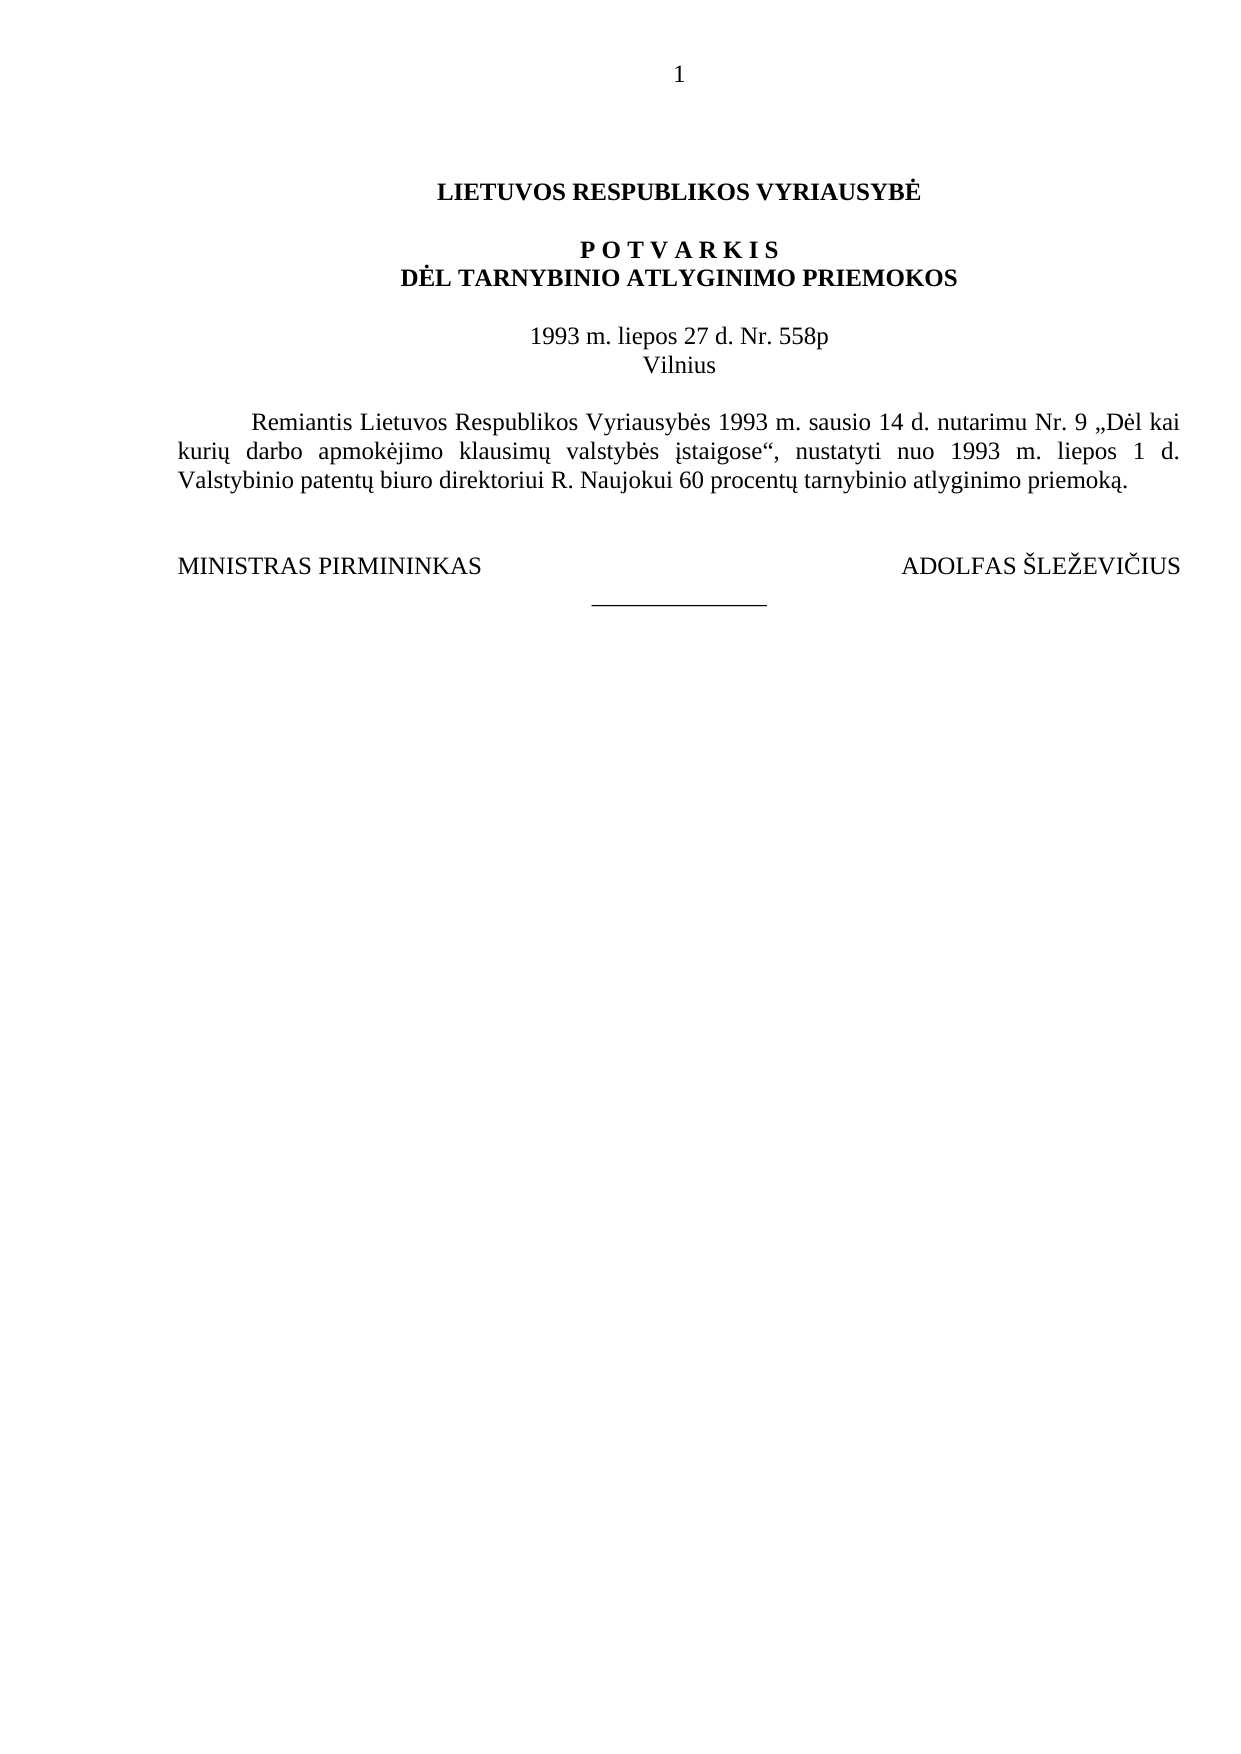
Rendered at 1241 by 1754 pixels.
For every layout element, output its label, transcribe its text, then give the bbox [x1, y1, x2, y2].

text 1993 m. liepos 27 d. Nr. 558p [177, 321, 1181, 350]
text P O T V A R K I S [177, 235, 1181, 263]
text ______________ [177, 580, 1181, 608]
text MINISTRAS PIRMININKAS ADOLFAS ŠLEŽEVIČIUS [177, 551, 1181, 580]
text DĖL TARNYBINIO ATLYGINIMO PRIEMOKOS [177, 263, 1181, 292]
text Vilnius [177, 350, 1181, 378]
text LIETUVOS RESPUBLIKOS VYRIAUSYBĖ [177, 177, 1181, 206]
text Remiantis Lietuvos Respublikos Vyriausybės 1993 m. sausio 14 d. nutarimu Nr. 9 „Dėl kai kurių darbo apmokėjimo klausimų valstybės įstaigose“, nustatyti nuo 1993 m. liepos 1 d. Valstybinio patentų biuro direktoriui R. Naujokui 60 procentų tarnybinio atlyginimo priemoką. [177, 407, 1181, 493]
